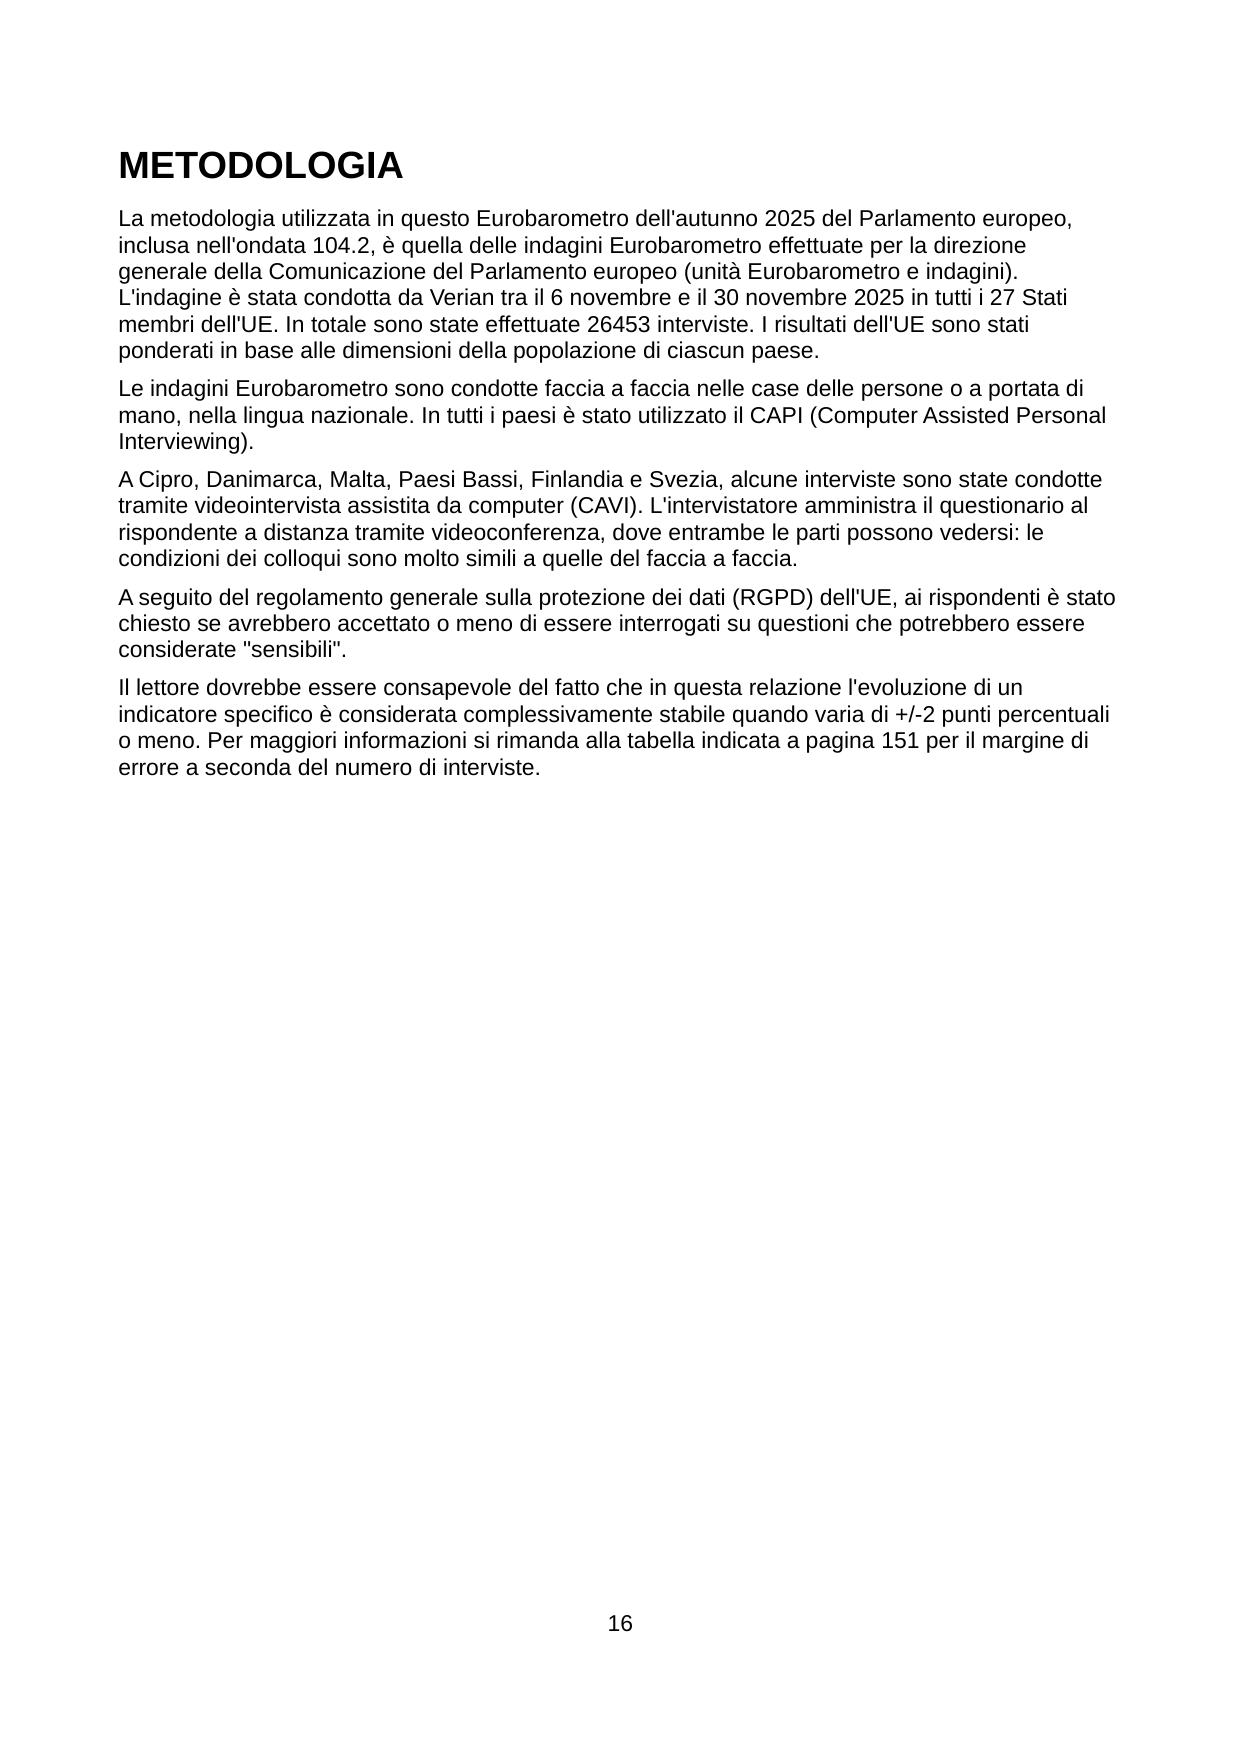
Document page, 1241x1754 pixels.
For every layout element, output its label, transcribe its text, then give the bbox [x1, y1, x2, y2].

text Le indagini Eurobarometro sono condotte faccia a faccia nelle case delle persone o a portata di mano, nella lingua nazionale. In tutti i paesi è stato utilizzato il CAPI (Computer Assisted Personal Interviewing). [118, 375, 1122, 454]
text La metodologia utilizzata in questo Eurobarometro dell'autunno 2025 del Parlamento europeo, inclusa nell'ondata 104.2, è quella delle indagini Eurobarometro effettuate per la direzione generale della Comunicazione del Parlamento europeo (unità Eurobarometro e indagini). L'indagine è stata condotta da Verian tra il 6 novembre e il 30 novembre 2025 in tutti i 27 Stati membri dell'UE. In totale sono state effettuate 26453 interviste. I risultati dell'UE sono stati ponderati in base alle dimensioni della popolazione di ciascun paese. [118, 205, 1122, 363]
text A Cipro, Danimarca, Malta, Paesi Bassi, Finlandia e Svezia, alcune interviste sono state condotte tramite videointervista assistita da computer (CAVI). L'intervistatore amministra il questionario al rispondente a distanza tramite videoconferenza, dove entrambe le parti possono vedersi: le condizioni dei colloqui sono molto simili a quelle del faccia a faccia. [118, 466, 1122, 572]
text Il lettore dovrebbe essere consapevole del fatto che in questa relazione l'evoluzione di un indicatore specifico è considerata complessivamente stabile quando varia di +/-2 punti percentuali o meno. Per maggiori informazioni si rimanda alla tabella indicata a pagina 151 per il margine di errore a seconda del numero di interviste. [118, 674, 1122, 780]
subtitle METODOLOGIA [118, 143, 1122, 187]
text A seguito del regolamento generale sulla protezione dei dati (RGPD) dell'UE, ai rispondenti è stato chiesto se avrebbero accettato o meno di essere interrogati su questioni che potrebbero essere considerate "sensibili". [118, 583, 1122, 662]
